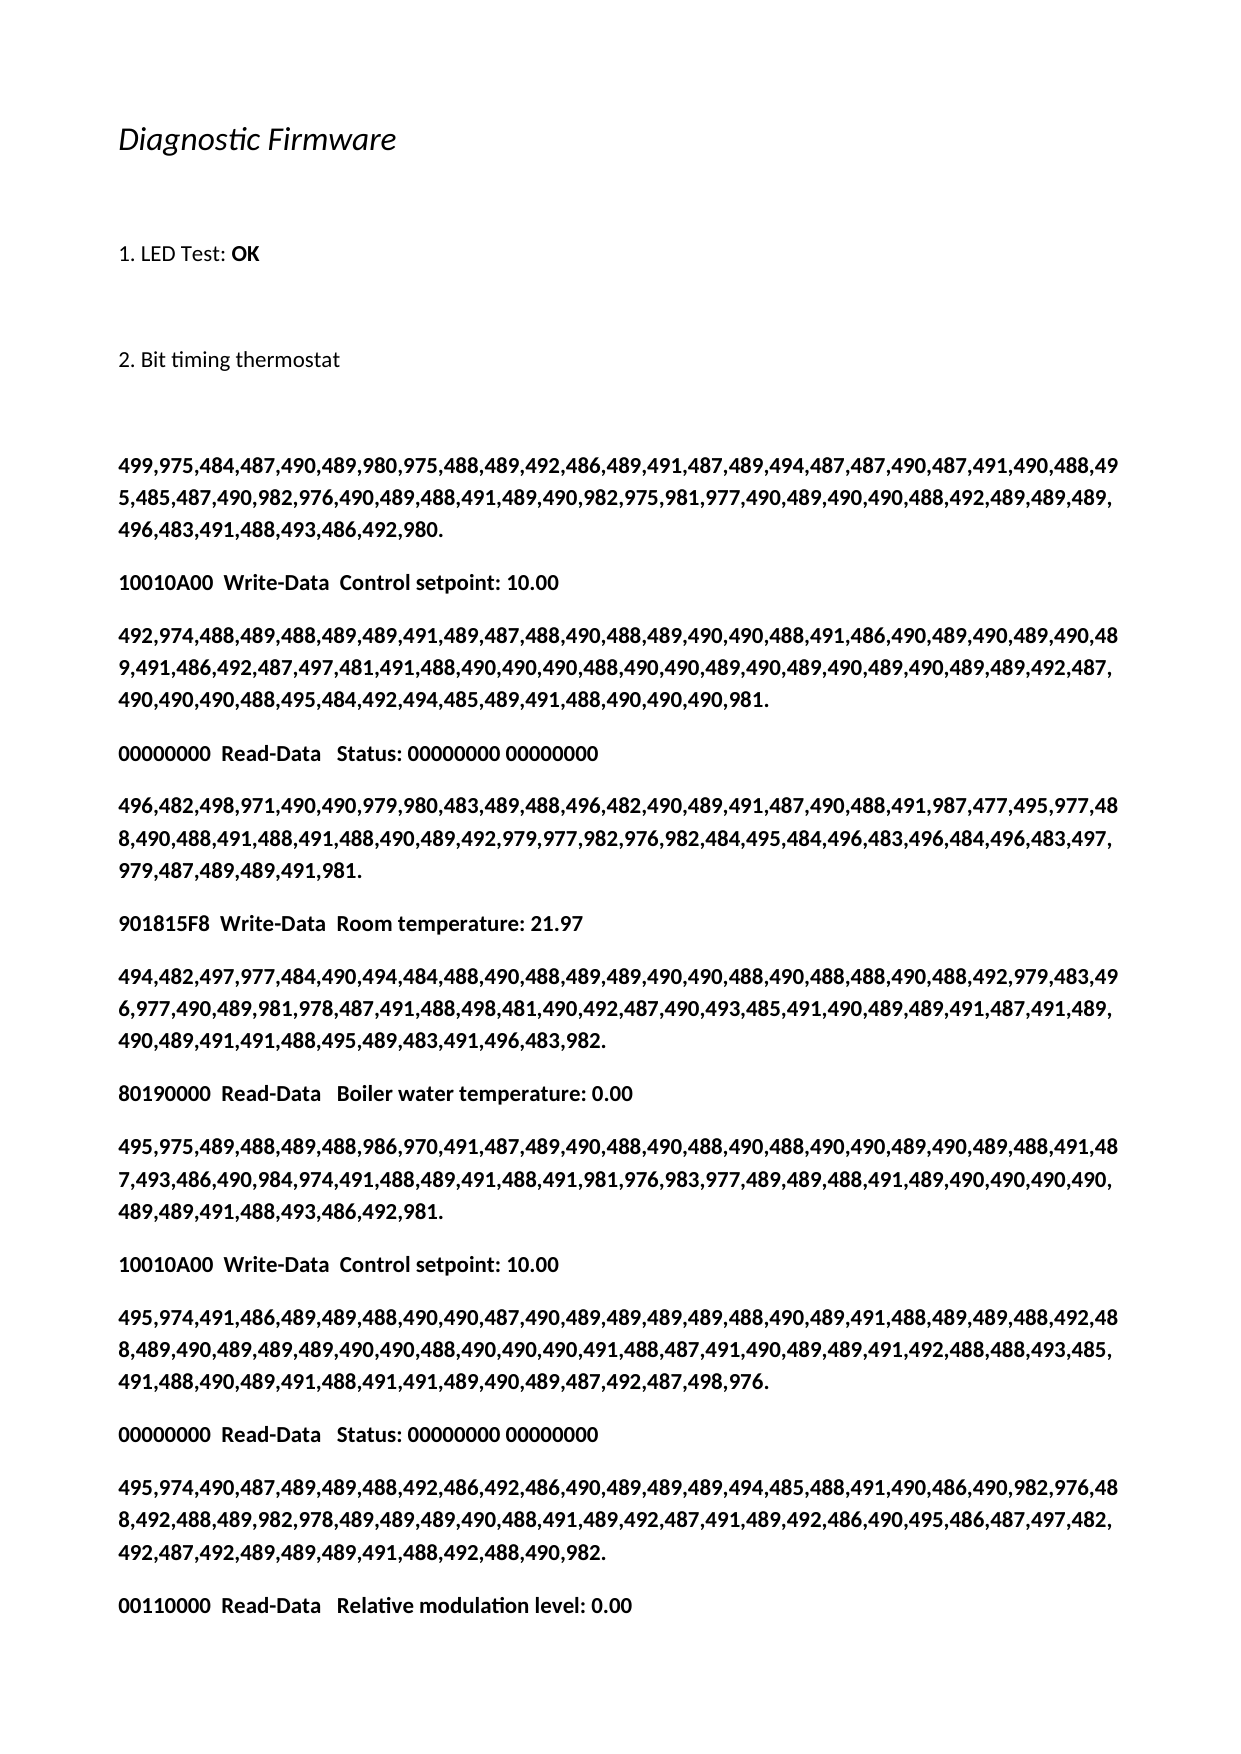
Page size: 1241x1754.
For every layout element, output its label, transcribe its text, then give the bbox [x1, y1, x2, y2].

text 00110000 Read-Data Relative modulation level: 0.00 [118, 1591, 1122, 1619]
text 492,974,488,489,488,489,489,491,489,487,488,490,488,489,490,490,488,491,486,490,489,490,489,490,489,491,486,492,487,497,481,491,488,490,490,490,488,490,490,489,490,489,490,489,490,489,489,492,487,490,490,490,488,495,484,492,494,485,489,491,488,490,490,490,981. [118, 621, 1122, 714]
text 495,975,489,488,489,488,986,970,491,487,489,490,488,490,488,490,488,490,490,489,490,489,488,491,487,493,486,490,984,974,491,488,489,491,488,491,981,976,983,977,489,489,488,491,489,490,490,490,490,489,489,491,488,493,486,492,981. [118, 1132, 1122, 1225]
text 495,974,491,486,489,489,488,490,490,487,490,489,489,489,489,488,490,489,491,488,489,489,488,492,488,489,490,489,489,489,490,490,488,490,490,490,491,488,487,491,490,489,489,491,492,488,488,493,485,491,488,490,489,491,488,491,491,489,490,489,487,492,487,498,976. [118, 1303, 1122, 1395]
text 901815F8 Write-Data Room temperature: 21.97 [118, 909, 1122, 937]
text 1. LED Test: OK [118, 239, 1122, 267]
text Diagnostic Firmware [118, 118, 1122, 159]
text 2. Bit timing thermostat [118, 345, 1122, 373]
text 494,482,497,977,484,490,494,484,488,490,488,489,489,490,490,488,490,488,488,490,488,492,979,483,496,977,490,489,981,978,487,491,488,498,481,490,492,487,490,493,485,491,490,489,489,491,487,491,489,490,489,491,491,488,495,489,483,491,496,483,982. [118, 962, 1122, 1054]
text 00000000 Read-Data Status: 00000000 00000000 [118, 739, 1122, 767]
text 10010A00 Write-Data Control setpoint: 10.00 [118, 1250, 1122, 1278]
text 00000000 Read-Data Status: 00000000 00000000 [118, 1420, 1122, 1448]
text 499,975,484,487,490,489,980,975,488,489,492,486,489,491,487,489,494,487,487,490,487,491,490,488,495,485,487,490,982,976,490,489,488,491,489,490,982,975,981,977,490,489,490,490,488,492,489,489,489,496,483,491,488,493,486,492,980. [118, 451, 1122, 543]
text 495,974,490,487,489,489,488,492,486,492,486,490,489,489,489,494,485,488,491,490,486,490,982,976,488,492,488,489,982,978,489,489,489,490,488,491,489,492,487,491,489,492,486,490,495,486,487,497,482,492,487,492,489,489,489,491,488,492,488,490,982. [118, 1473, 1122, 1566]
text 80190000 Read-Data Boiler water temperature: 0.00 [118, 1079, 1122, 1107]
text 10010A00 Write-Data Control setpoint: 10.00 [118, 568, 1122, 596]
text 496,482,498,971,490,490,979,980,483,489,488,496,482,490,489,491,487,490,488,491,987,477,495,977,488,490,488,491,488,491,488,490,489,492,979,977,982,976,982,484,495,484,496,483,496,484,496,483,497,979,487,489,489,491,981. [118, 792, 1122, 884]
